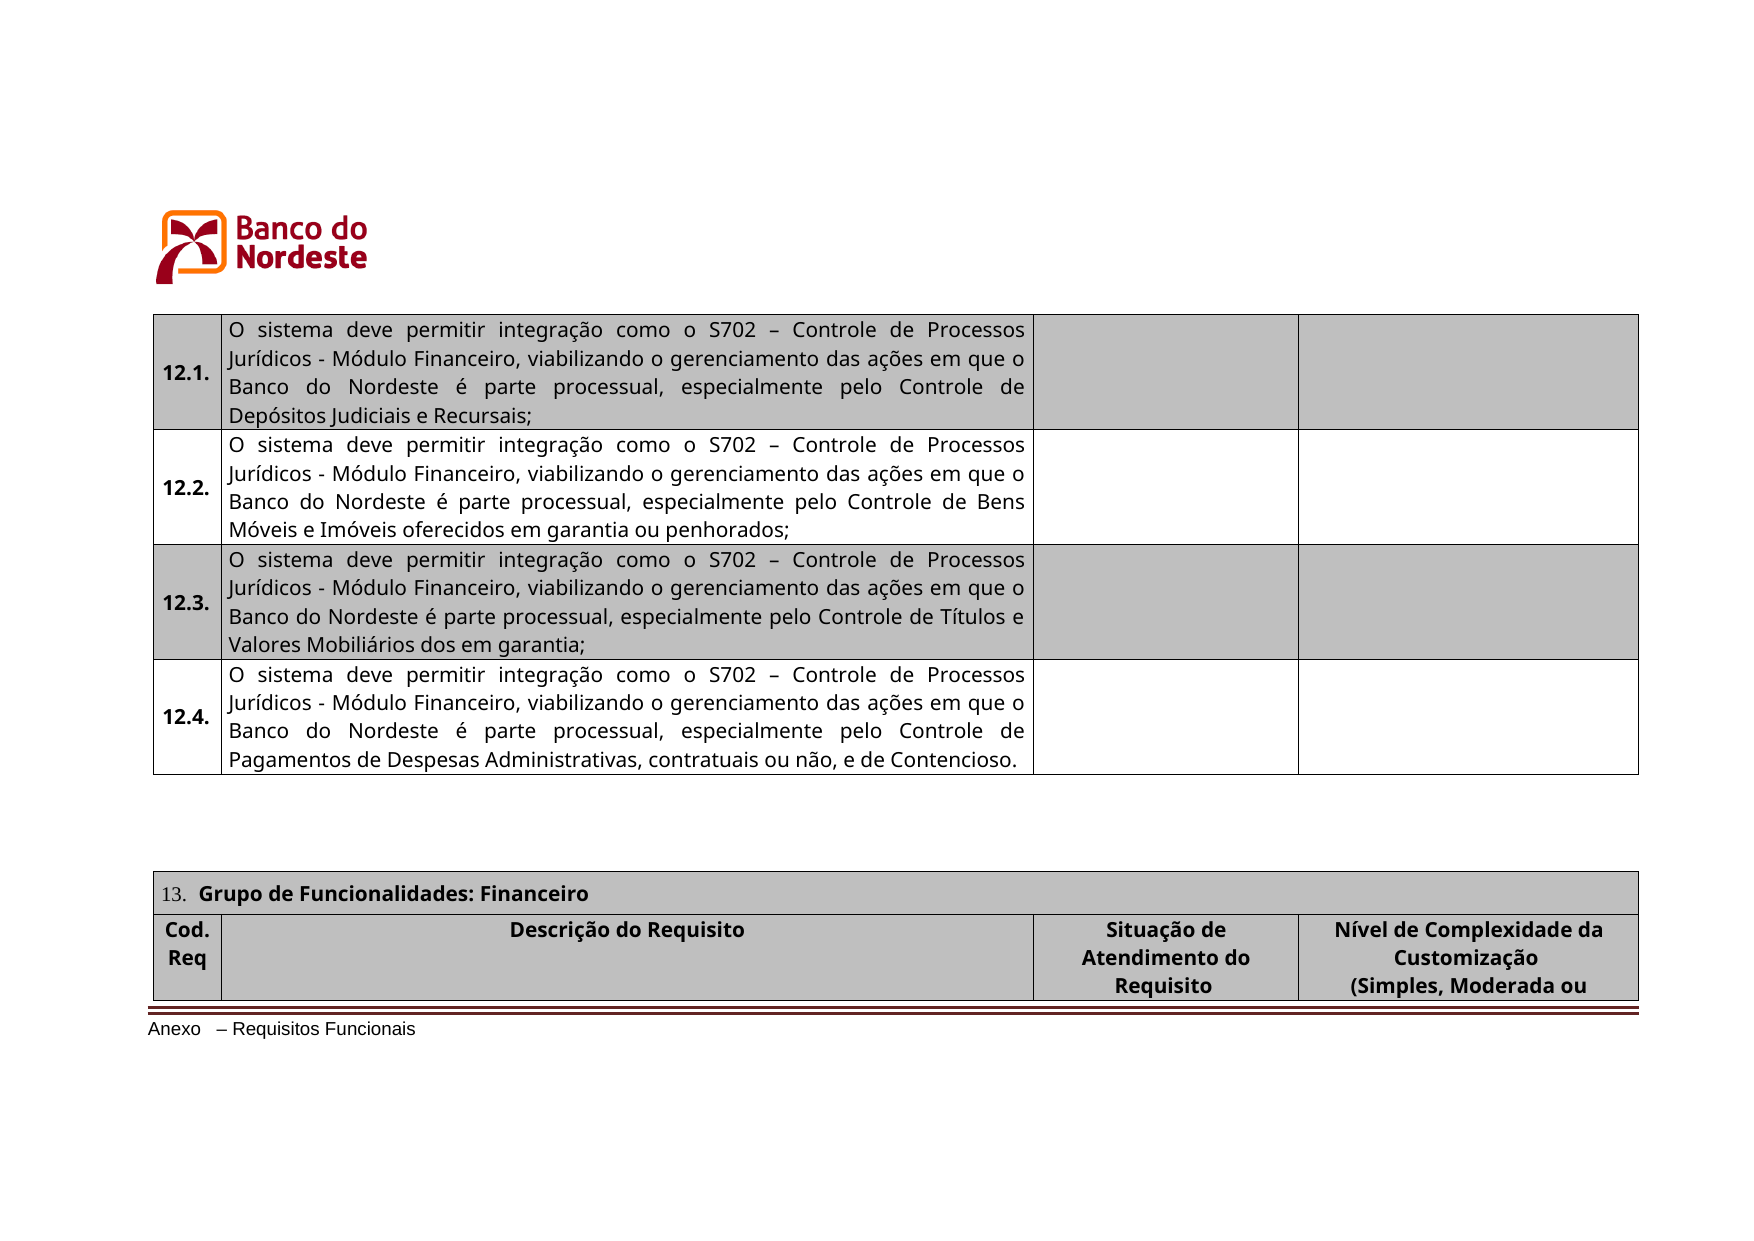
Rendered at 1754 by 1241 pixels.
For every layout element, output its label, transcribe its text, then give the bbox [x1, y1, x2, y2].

table_cell [154, 660, 221, 773]
table_cell O sistema deve permitir integração como o S702 – Controle de Processos Jurídicos - Módulo Financeiro, viabilizando o gerenciamento das ações em que o Banco do Nordeste é parte processual, especialmente pelo Controle de Pagamentos de Despesas Administrativas, contratuais ou não, e de Contencioso. [222, 660, 1033, 773]
table_cell O sistema deve permitir integração como o S702 – Controle de Processos Jurídicos - Módulo Financeiro, viabilizando o gerenciamento das ações em que o Banco do Nordeste é parte processual, especialmente pelo Controle de Depósitos Judiciais e Recursais; [222, 315, 1033, 429]
table_cell [1034, 430, 1298, 544]
table_cell O sistema deve permitir integração como o S702 – Controle de Processos Jurídicos - Módulo Financeiro, viabilizando o gerenciamento das ações em que o Banco do Nordeste é parte processual, especialmente pelo Controle de Títulos e Valores Mobiliários dos em garantia; [222, 545, 1033, 659]
table_cell O sistema deve permitir integração como o S702 – Controle de Processos Jurídicos - Módulo Financeiro, viabilizando o gerenciamento das ações em que o Banco do Nordeste é parte processual, especialmente pelo Controle de Bens Móveis e Imóveis oferecidos em garantia ou penhorados; [222, 430, 1033, 544]
table_cell [1299, 545, 1638, 659]
table_cell [1034, 660, 1298, 773]
table_cell Descrição do Requisito [222, 915, 1033, 1000]
table_cell [1299, 430, 1638, 544]
table_cell [1034, 545, 1298, 659]
table_cell [1299, 315, 1638, 429]
table_cell [1034, 315, 1298, 429]
table_cell [1299, 660, 1638, 773]
table_header Grupo de Funcionalidades: Financeiro [154, 872, 1638, 914]
table_cell Nível de Complexidade da Customização (Simples, Moderada ou [1299, 915, 1638, 1000]
table_cell Cod. Req [154, 915, 221, 1000]
table_cell Situação de Atendimento do Requisito [1034, 915, 1298, 1000]
table_cell [154, 315, 221, 429]
table_cell [154, 430, 221, 544]
table_cell [154, 545, 221, 659]
